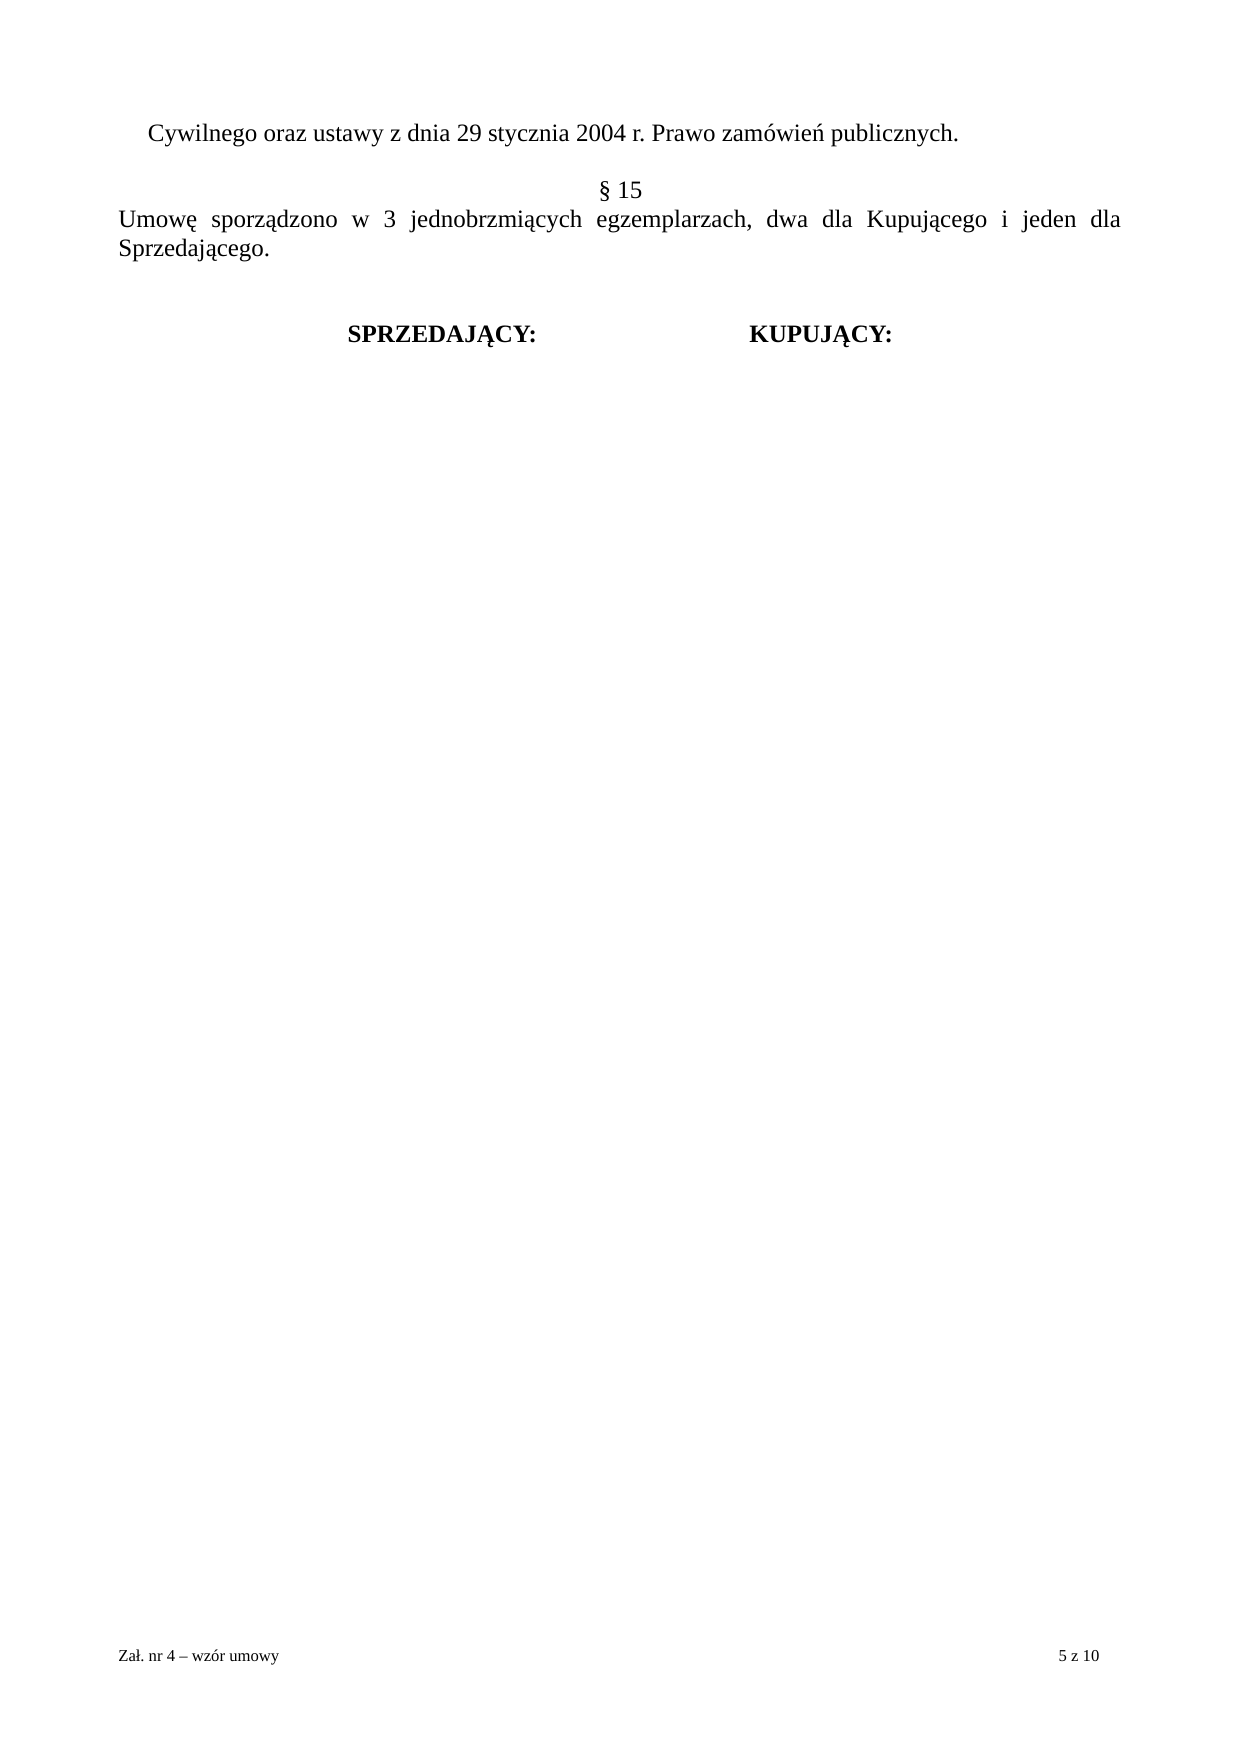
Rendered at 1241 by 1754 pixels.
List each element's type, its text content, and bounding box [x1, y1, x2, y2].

text Umowę sporządzono w 3 jednobrzmiących egzemplarzach, dwa dla Kupującego i jeden dla Sprzedającego. [118, 204, 1122, 262]
list Cywilnego oraz ustawy z dnia 29 stycznia 2004 r. Prawo zamówień publicznych. [118, 118, 1122, 147]
text SPRZEDAJĄCY: KUPUJĄCY: [118, 319, 1122, 348]
text § 15 [118, 176, 1122, 204]
